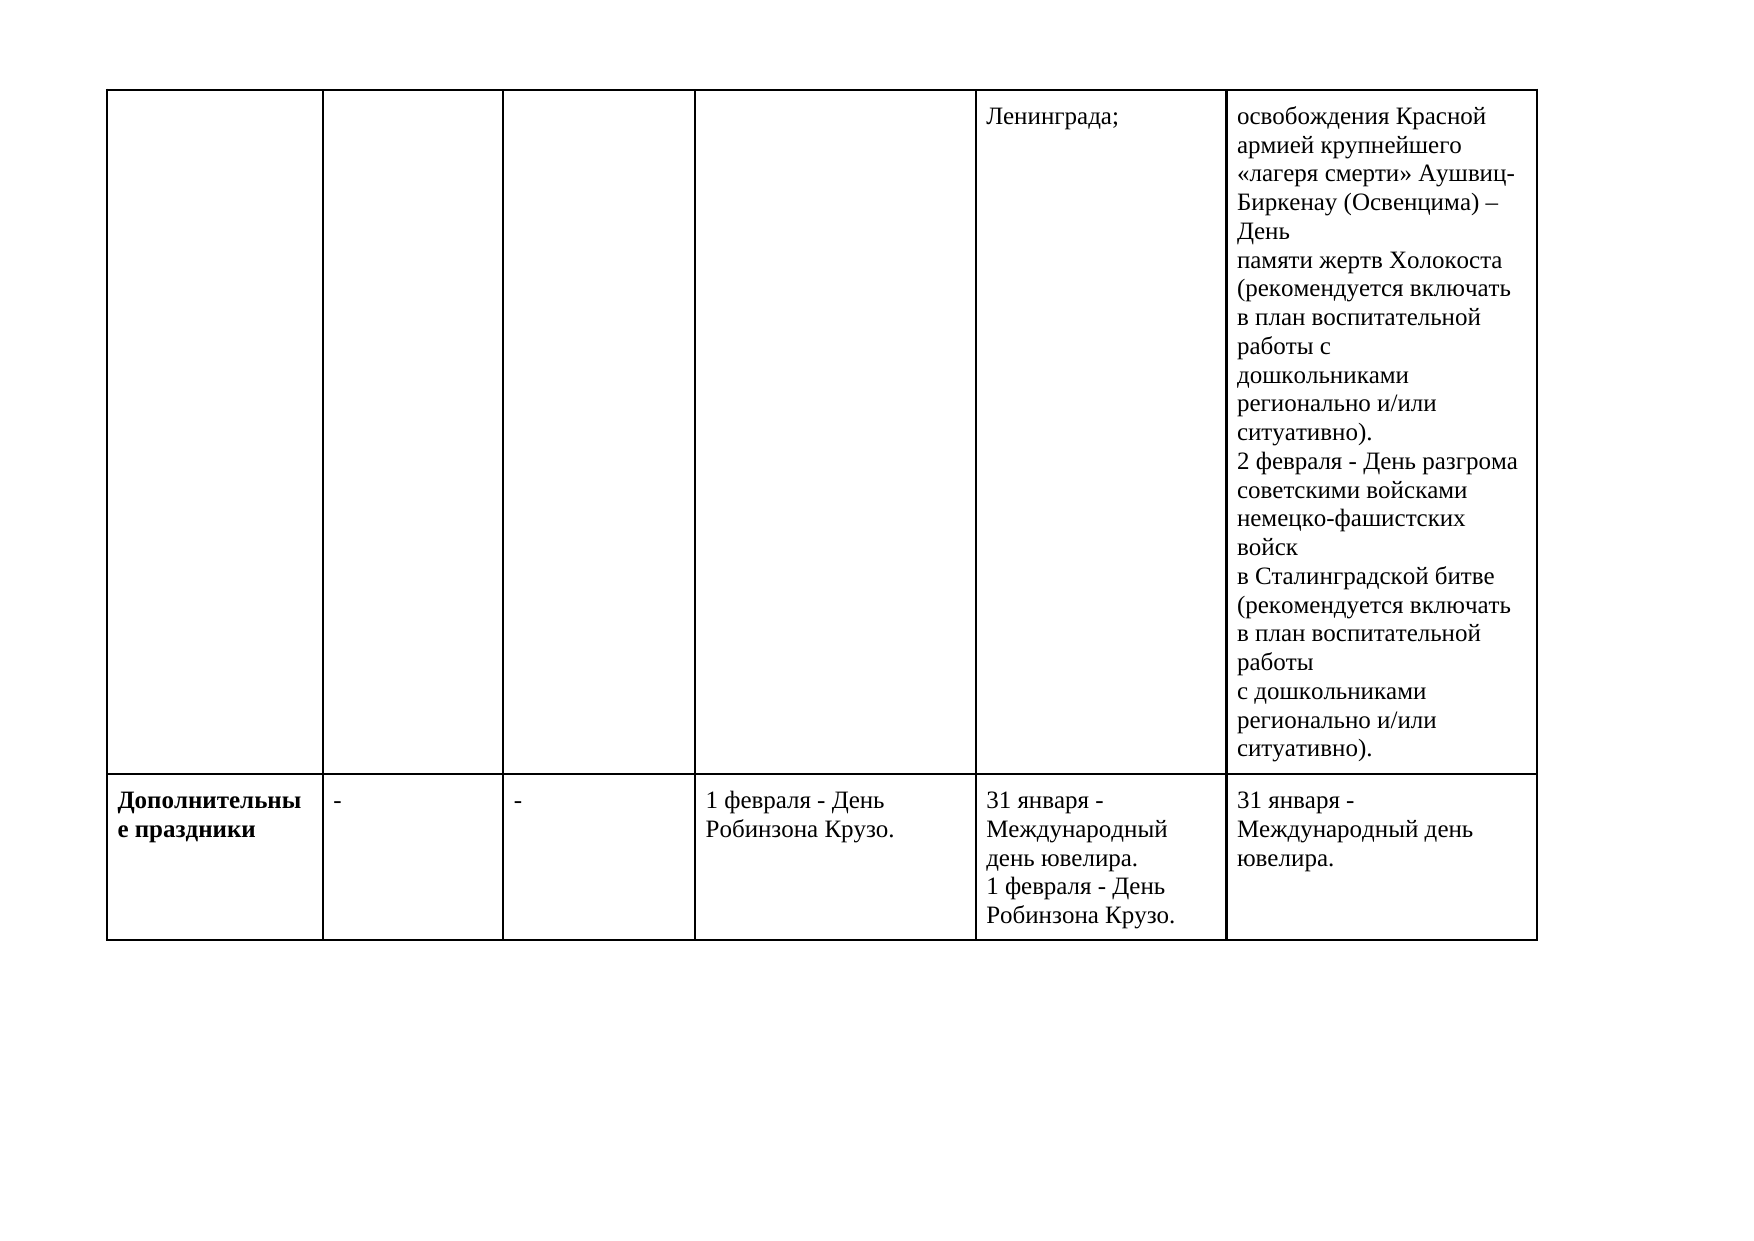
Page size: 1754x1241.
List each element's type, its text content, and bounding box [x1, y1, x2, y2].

table_cell Дополнительные праздники [108, 775, 322, 939]
table_cell 1 февраля - День Робинзона Крузо. [696, 775, 975, 939]
table_cell - [324, 775, 502, 939]
table_cell освобождения Красной армией крупнейшего «лагеря смерти» Аушвиц-Биркенау (Освенцима) – День памяти жертв Холокоста (рекомендуется включать в план воспитательной работы с дошкольниками регионально и/или ситуативно). 2 февраля - День разгрома советскими войсками немецко-фашистских войск в Сталинградской битве (рекомендуется включать в план воспитательной работы с дошкольниками регионально и/или ситуативно). [1228, 91, 1536, 773]
table_cell 31 января - Международный день ювелира. [1228, 775, 1536, 939]
table_cell Ленинграда; [977, 91, 1225, 773]
table_cell [108, 91, 322, 773]
table_cell - [696, 91, 975, 773]
table_cell - [324, 91, 502, 773]
table_cell - [504, 775, 694, 939]
table_cell 31 января - Международный день ювелира. 1 февраля - День Робинзона Крузо. [977, 775, 1225, 939]
table_cell - [504, 91, 694, 773]
